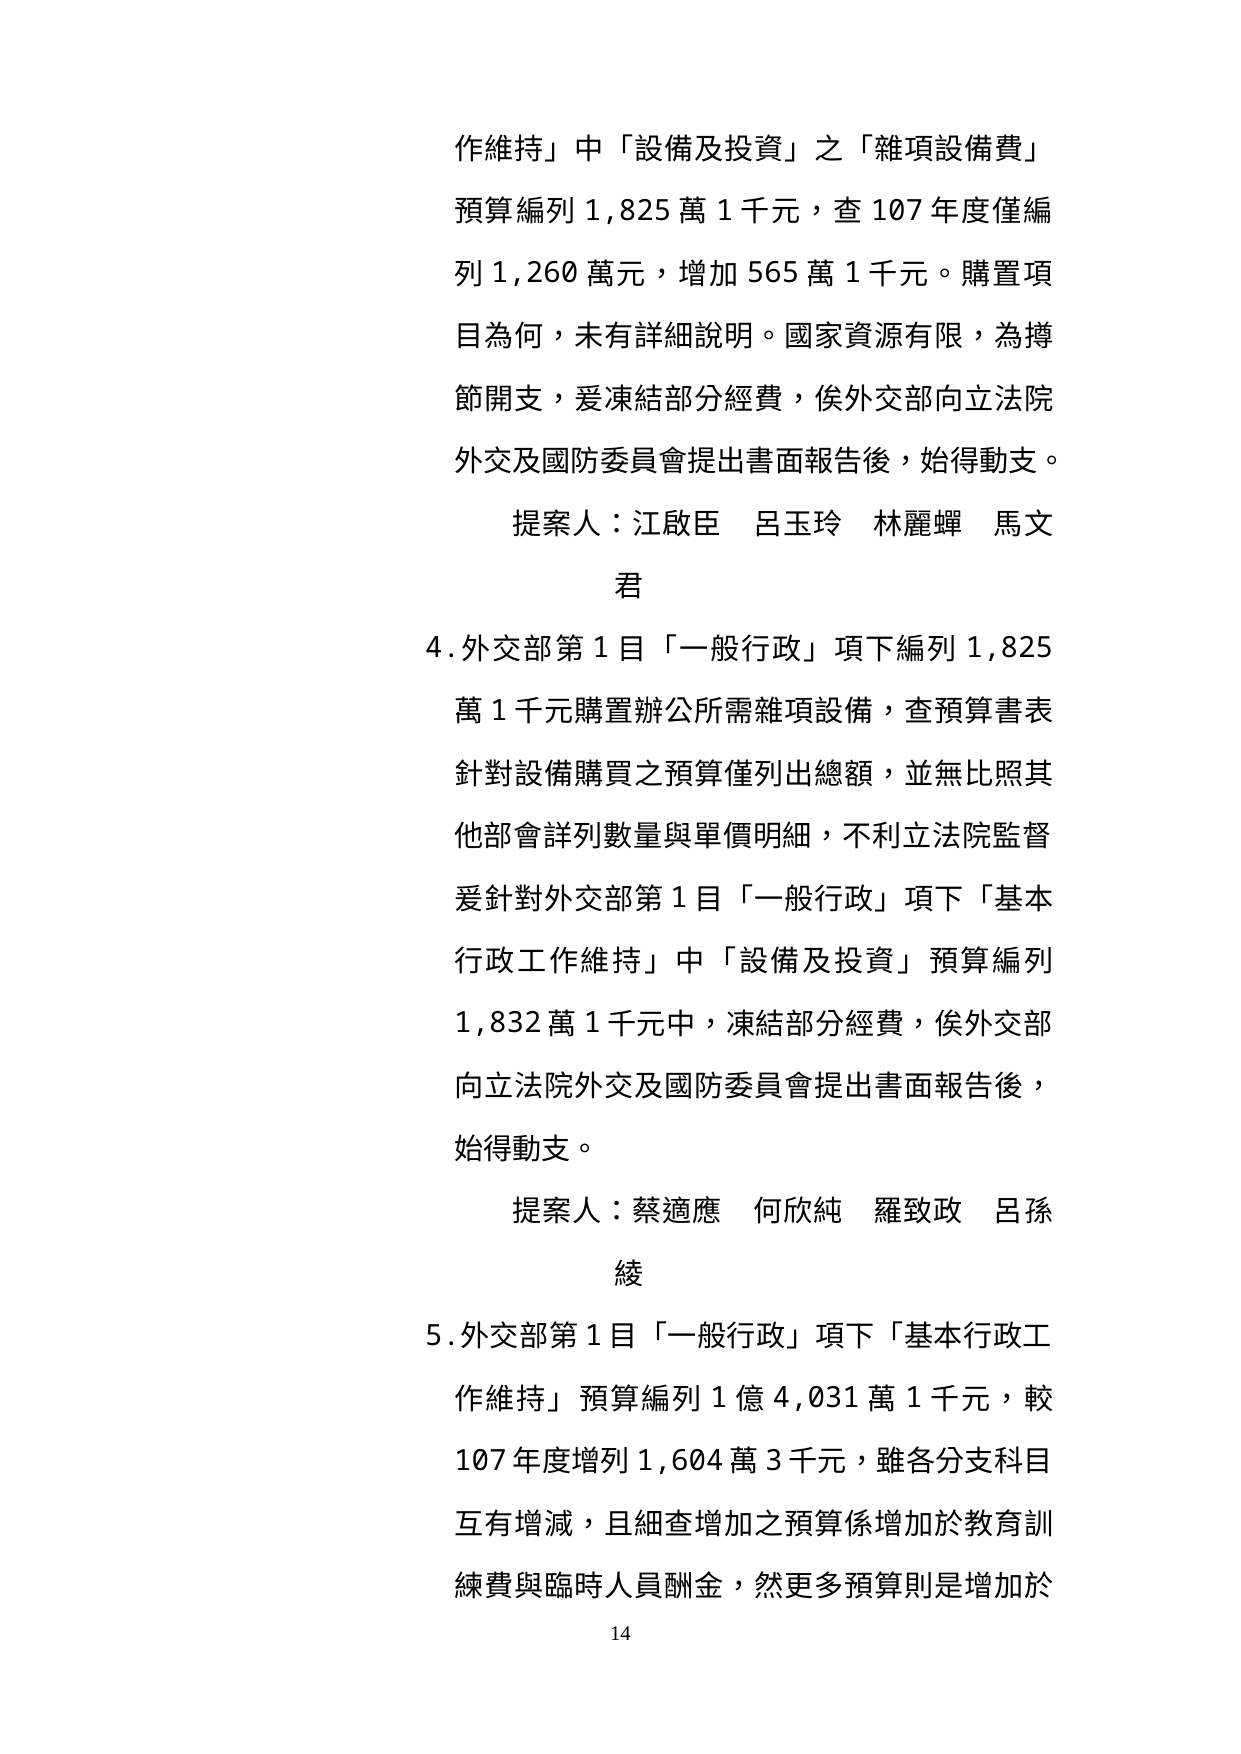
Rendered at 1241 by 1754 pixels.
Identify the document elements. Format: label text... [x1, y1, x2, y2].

text 提案人：蔡適應 何欣純 羅致政 呂孫綾 [512, 1167, 1053, 1292]
text 提案人：江啟臣 呂玉玲 林麗蟬 馬文君 [512, 480, 1053, 605]
text 4.外交部第1目「一般行政」項下編列1,825萬1千元購置辦公所需雜項設備，查預算書表針對設備購買之預算僅列出總額，並無比照其他部會詳列數量與單價明細，不利立法院監督。爰針對外交部第1目「一般行政」項下「基本行政工作維持」中「設備及投資」預算編列1,832萬1千元中，凍結部分經費，俟外交部向立法院外交及國防委員會提出書面報告後，始得動支。 [425, 605, 1053, 1167]
text 3.外交部第1目「一般行政」項下「基本行政工作維持」中「設備及投資」之「雜項設備費」預算編列1,825萬1千元，查107年度僅編列1,260萬元，增加565萬1千元。購置項目為何，未有詳細說明。國家資源有限，為撙節開支，爰凍結部分經費，俟外交部向立法院外交及國防委員會提出書面報告後，始得動支。 [425, 105, 1053, 480]
text 5.外交部第1目「一般行政」項下「基本行政工作維持」預算編列1億4,031萬1千元，較107年度增列1,604萬3千元，雖各分支科目互有增減，且細查增加之預算係增加於教育訓練費與臨時人員酬金，然更多預算則是增加於 [425, 1292, 1053, 1605]
